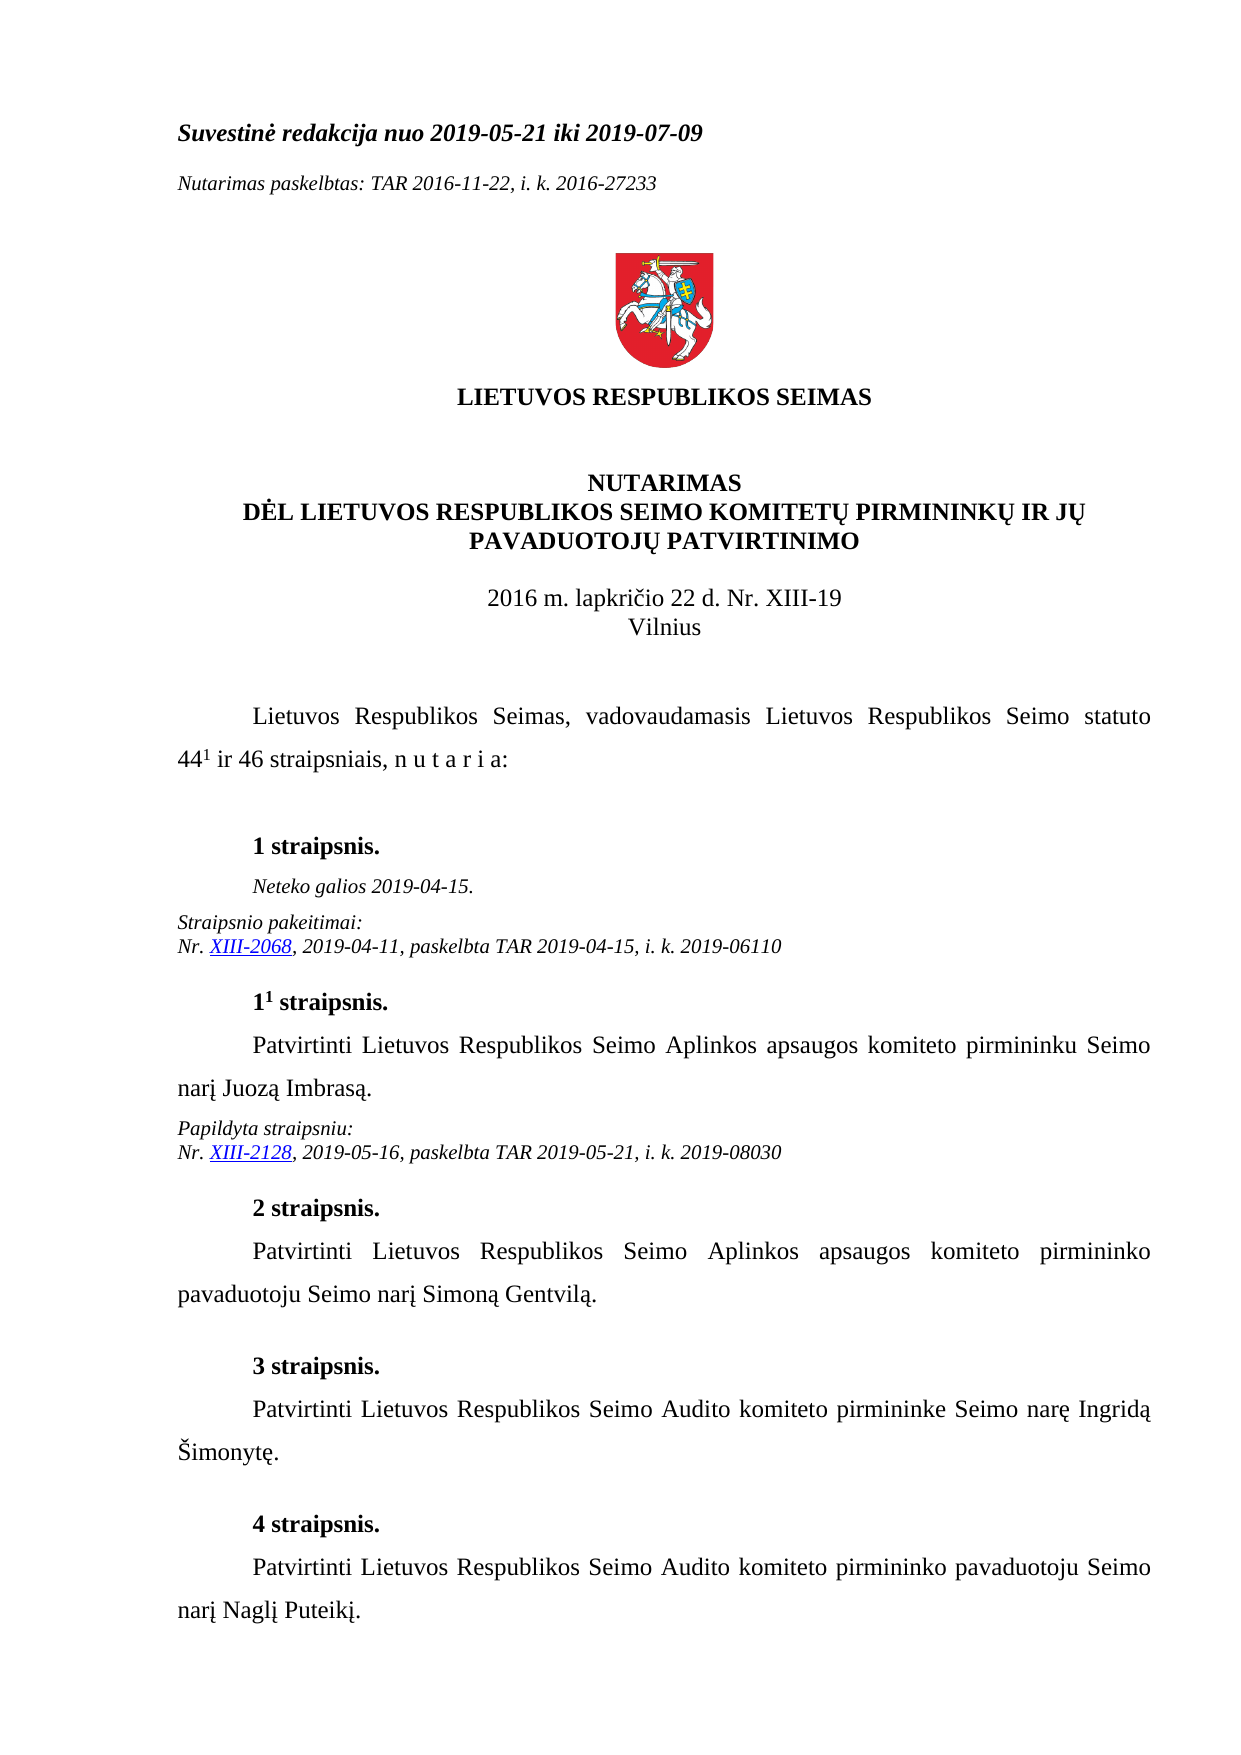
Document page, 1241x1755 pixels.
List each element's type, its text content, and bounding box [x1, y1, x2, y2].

text Nr. XIII-2128, 2019-05-16, paskelbta TAR 2019-05-21, i. k. 2019-08030 [177, 1140, 1152, 1164]
text Patvirtinti Lietuvos Respublikos Seimo Aplinkos apsaugos komiteto pirmininko pavaduotoju Seimo narį Simoną Gentvilą. [177, 1236, 1152, 1308]
text 3 straipsnis. [177, 1351, 1152, 1380]
text LIETUVOS RESPUBLIKOS SEIMAS [177, 382, 1152, 411]
text Patvirtinti Lietuvos Respublikos Seimo Audito komiteto pirmininke Seimo narę Ingridą Šimonytę. [177, 1394, 1152, 1466]
text Suvestinė redakcija nuo 2019-05-21 iki 2019-07-09 [177, 118, 1152, 147]
text Straipsnio pakeitimai: [177, 910, 1152, 934]
text 2016 m. lapkričio 22 d. Nr. XIII-19 [177, 583, 1152, 612]
text Patvirtinti Lietuvos Respublikos Seimo Aplinkos apsaugos komiteto pirmininku Seimo narį Juozą Imbrasą. [177, 1030, 1152, 1102]
text NUTARIMAS [177, 468, 1152, 497]
text 4 straipsnis. [177, 1509, 1152, 1538]
text Nutarimas paskelbtas: TAR 2016-11-22, i. k. 2016-27233 [177, 171, 1152, 195]
text Nr. XIII-2068, 2019-04-11, paskelbta TAR 2019-04-15, i. k. 2019-06110 [177, 934, 1152, 958]
text Patvirtinti Lietuvos Respublikos Seimo Audito komiteto pirmininko pavaduotoju Seimo narį Naglį Puteikį. [177, 1552, 1152, 1624]
text Lietuvos Respublikos Seimas, vadovaudamasis Lietuvos Respublikos Seimo statuto 441 ir 46 straipsniais, n u t a r i a: [177, 701, 1152, 773]
text Neteko galios 2019-04-15. [177, 874, 1152, 898]
text 1 straipsnis. [177, 831, 1152, 859]
text 11 straipsnis. [177, 987, 1152, 1016]
text Papildyta straipsniu: [177, 1116, 1152, 1140]
text Vilnius [177, 612, 1152, 641]
text 2 straipsnis. [177, 1193, 1152, 1222]
text DĖL LIETUVOS RESPUBLIKOS SEIMO KOMITETŲ PIRMININKŲ IR JŲ PAVADUOTOJŲ PATVIRTINIMO [177, 497, 1152, 555]
